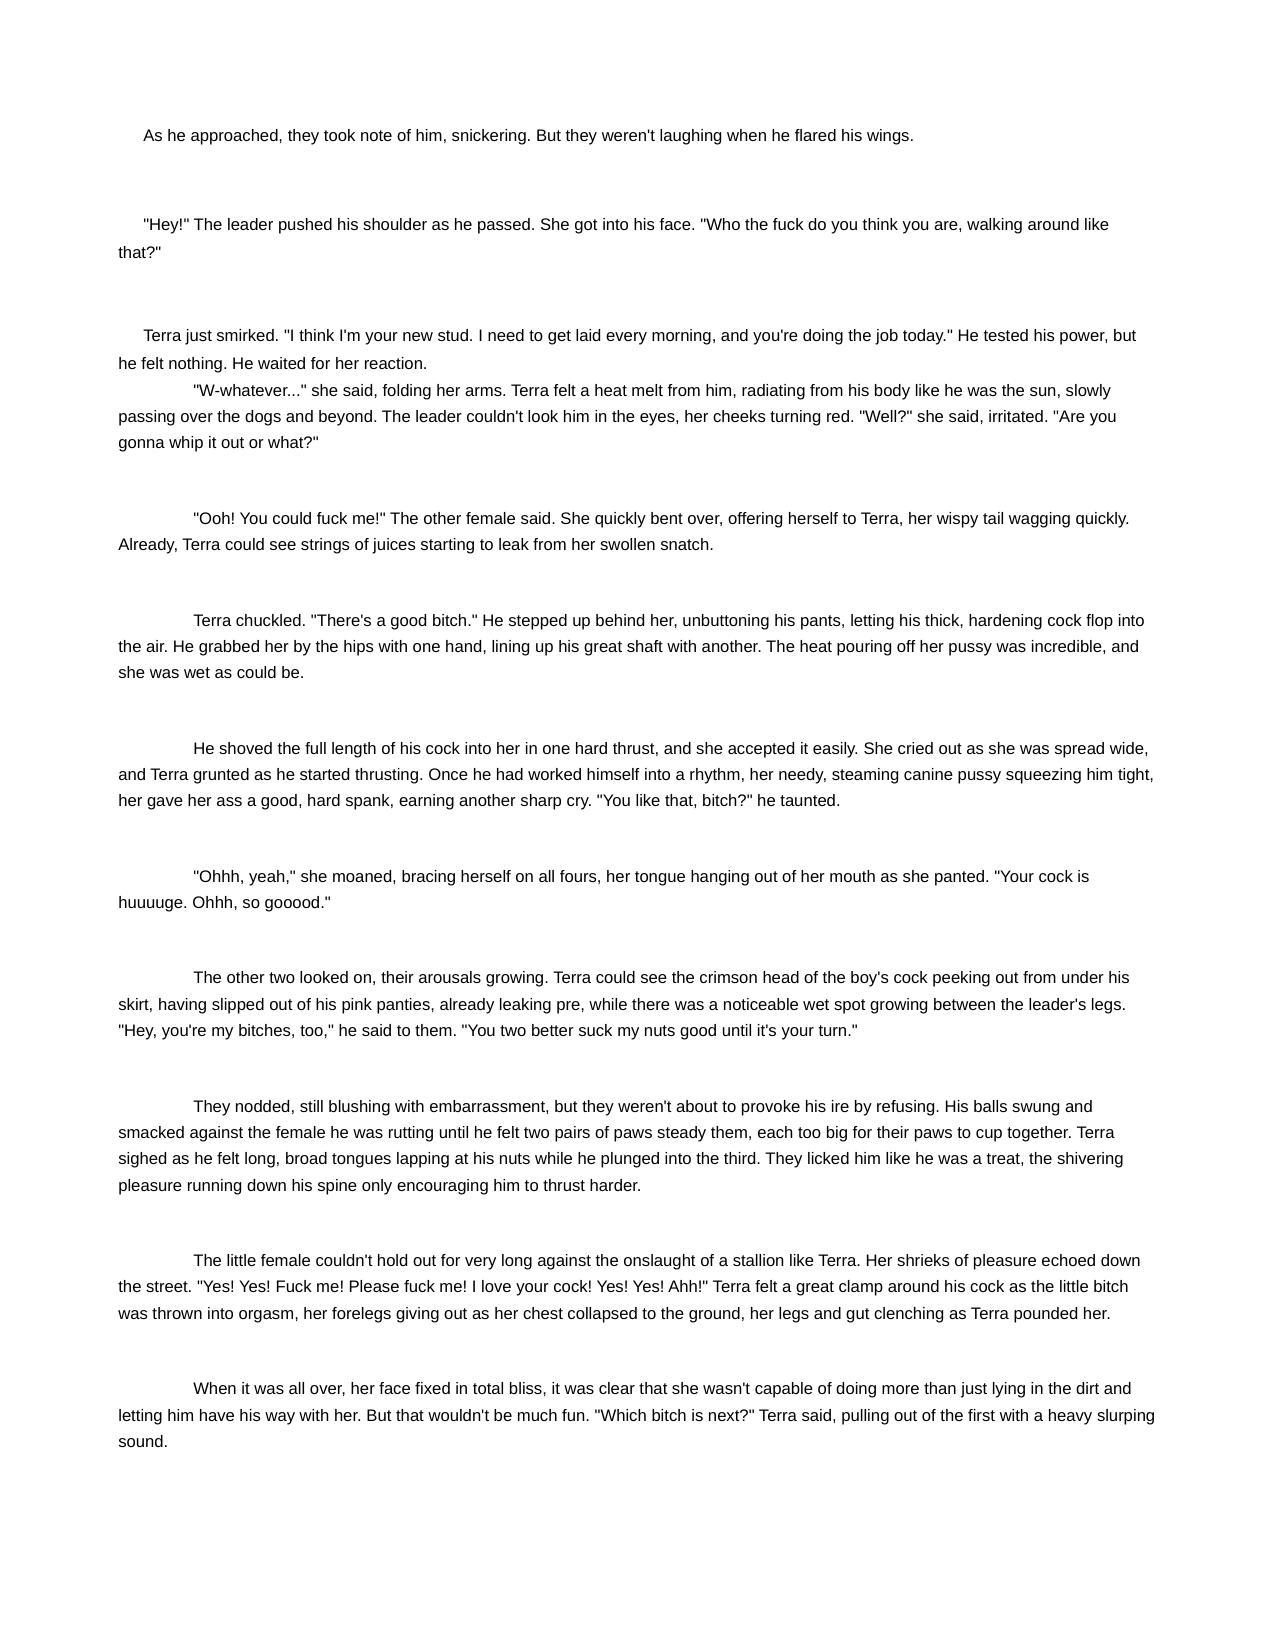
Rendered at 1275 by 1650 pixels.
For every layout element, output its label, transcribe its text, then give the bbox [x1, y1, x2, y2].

text Terra just smirked. "I think I'm your new stud. I need to get laid every morning, and you're doing the job today." He tested his power, but he felt nothing. He waited for her reaction. [118, 318, 1157, 373]
text "Ooh! You could fuck me!" The other female said. She quickly bent over, offering herself to Terra, her wispy tail wagging quickly. Already, Terra could see strings of juices starting to leak from her swollen snatch. [118, 508, 1157, 554]
text He shoved the full length of his cock into her in one hard thrust, and she accepted it easily. She cried out as she was spread wide, and Terra grunted as he started thrusting. Once he had worked himself into a rhythm, her needy, steaming canine pussy squeezing him tight, her gave her ass a good, hard spank, earning another sharp cry. "You like that, bitch?" he taunted. [118, 738, 1157, 810]
text "Ohhh, yeah," she moaned, bracing herself on all fours, her tongue hanging out of her mouth as she panted. "Your cock is huuuuge. Ohhh, so gooood." [118, 867, 1157, 912]
text The other two looked on, their arousals growing. Terra could see the crimson head of the boy's cock peeking out from under his skirt, having slipped out of his pink panties, already leaking pre, while there was a noticeable wet spot growing between the leader's legs. "Hey, you're my bitches, too," he said to them. "You two better suck my nuts good until it's your turn." [118, 968, 1157, 1040]
text The little female couldn't hold out for very long against the onslaught of a stallion like Terra. Her shrieks of pleasure echoed down the street. "Yes! Yes! Fuck me! Please fuck me! I love your cock! Yes! Yes! Ahh!" Terra felt a great clamp around his cock as the little bitch was thrown into orgasm, her forelegs giving out as her chest collapsed to the ground, her legs and gut clenching as Terra pounded her. [118, 1251, 1157, 1323]
text They nodded, still blushing with embarrassment, but they weren't about to provoke his ire by refusing. His balls swung and smacked against the female he was rutting until he felt two pairs of paws steady them, each too big for their paws to cup together. Terra sighed as he felt long, broad tongues lapping at his nuts while he plunged into the third. They licked him like he was a treat, the shivering pleasure running down his spine only encouraging him to thrust harder. [118, 1096, 1157, 1195]
text Terra chuckled. "There's a good bitch." He stepped up behind her, unbuttoning his pants, letting his thick, hardening cock flop into the air. He grabbed her by the hips with one hand, lining up his great shaft with another. The heat pouring off her pussy was incredible, and she was wet as could be. [118, 610, 1157, 682]
text "Hey!" The leader pushed his shoulder as he passed. She got into his face. "Who the fuck do you think you are, walking around like that?" [118, 207, 1157, 262]
text "W-whatever..." she said, folding her arms. Terra felt a heat melt from him, radiating from his body like he was the sun, slowly passing over the dogs and beyond. The leader couldn't look him in the eyes, her cheeks turning red. "Well?" she said, irritated. "Are you gonna whip it out or what?" [118, 380, 1157, 452]
text When it was all over, her face fixed in total bliss, it was clear that she wasn't capable of doing more than just lying in the dirt and letting him have his way with her. But that wouldn't be much fun. "Which bitch is next?" Terra said, pulling out of the first with a heavy slurping sound. [118, 1379, 1157, 1451]
text As he approached, they took note of him, snickering. But they weren't laughing when he flared his wings. [118, 118, 1157, 147]
